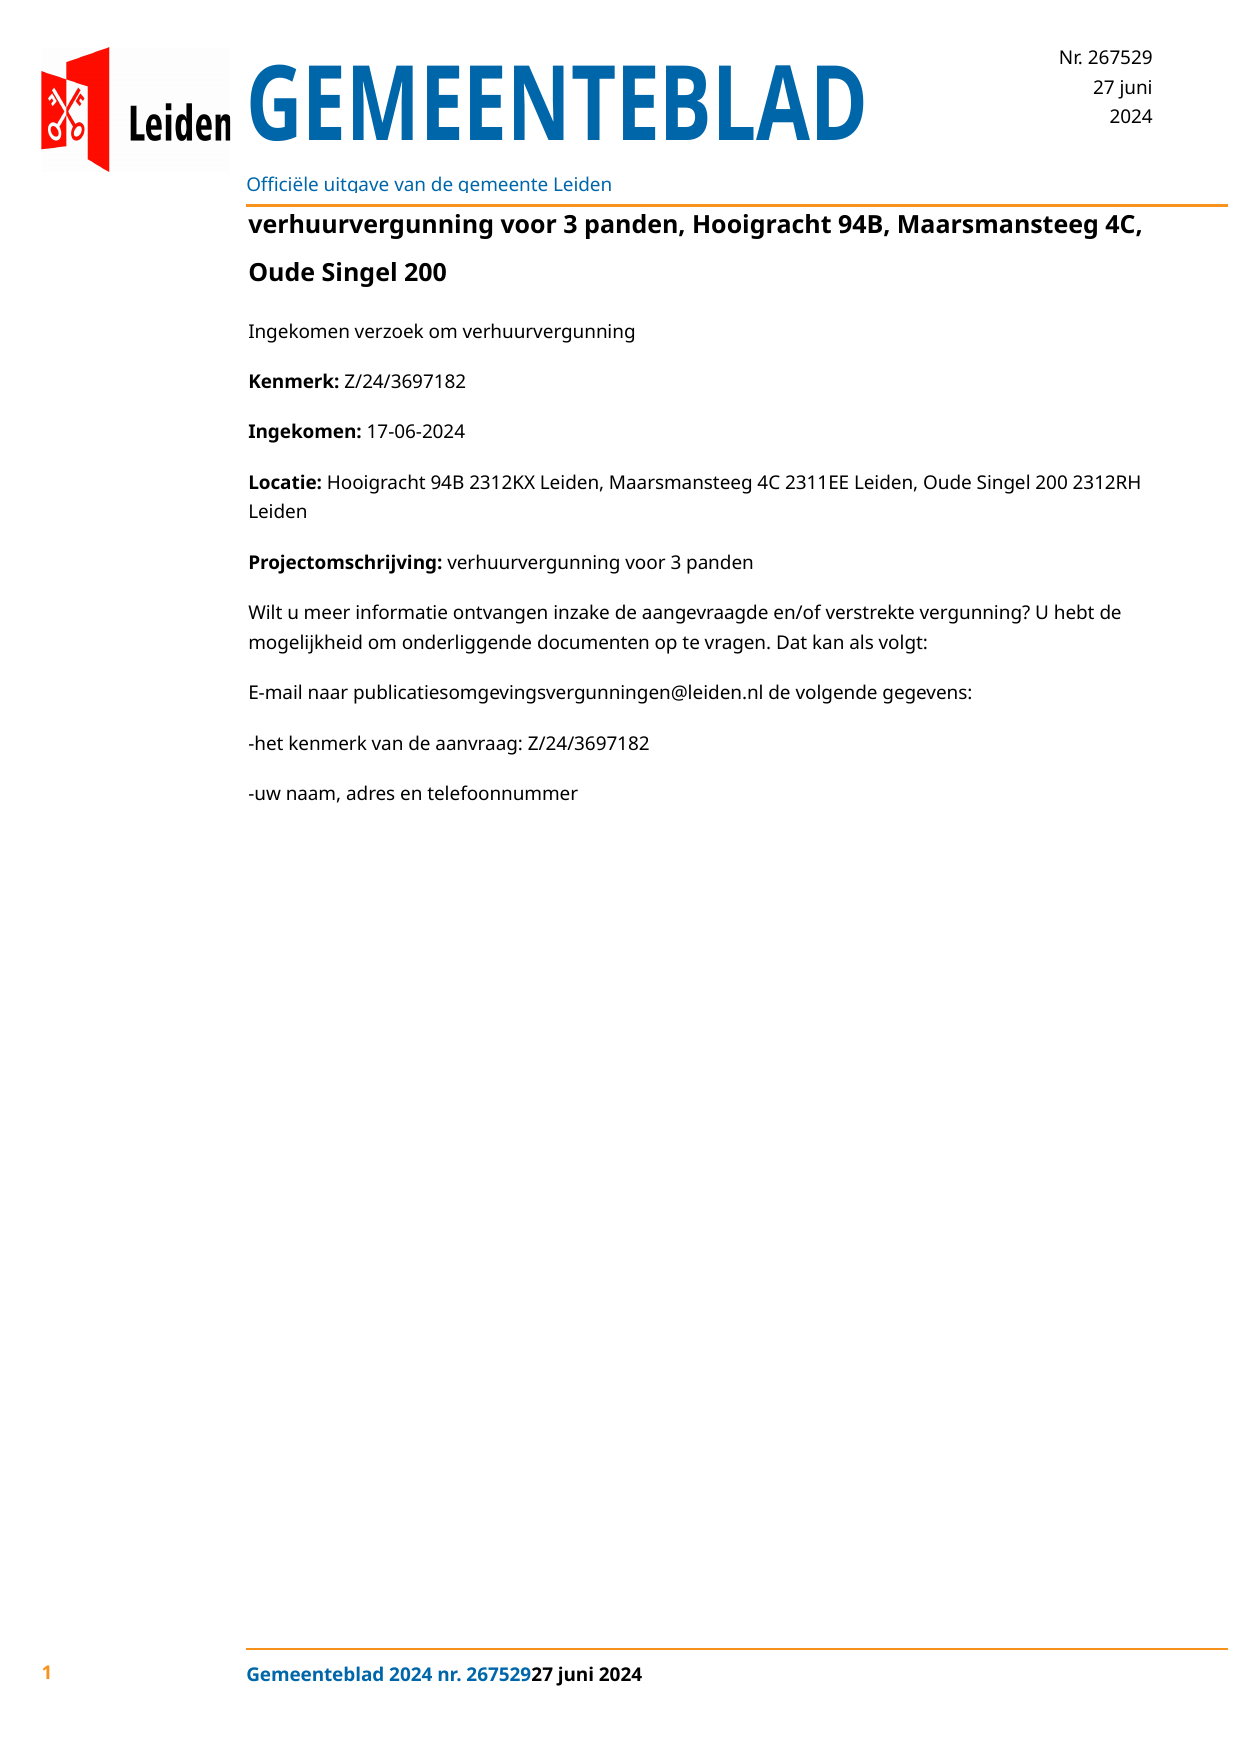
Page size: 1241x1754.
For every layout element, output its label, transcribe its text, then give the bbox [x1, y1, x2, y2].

picture [41, 47, 231, 172]
text -het kenmerk van de aanvraag: Z/24/3697182 [248, 730, 1152, 756]
text Ingekomen verzoek om verhuurvergunning [248, 318, 1152, 344]
text -uw naam, adres en telefoonnummer [248, 780, 1152, 806]
text Wilt u meer informatie ontvangen inzake de aangevraagde en/of verstrekte vergunning? U hebt de mogelijkheid om onderliggende documenten op te vragen. Dat kan als volgt: [248, 599, 1152, 655]
text verhuurvergunning voor 3 panden, Hooigracht 94B, Maarsmansteeg 4C, Oude Singel 200 [248, 207, 1152, 288]
text Ingekomen: 17-06-2024 [248, 419, 1152, 444]
text Locatie: Hooigracht 94B 2312KX Leiden, Maarsmansteeg 4C 2311EE Leiden, Oude Singel 200 2312RH Leiden [248, 469, 1152, 524]
text Kenmerk: Z/24/3697182 [248, 368, 1152, 394]
text Projectomschrijving: verhuurvergunning voor 3 panden [248, 549, 1152, 575]
text E-mail naar publicatiesomgevingsvergunningen@leiden.nl de volgende gegevens: [248, 679, 1152, 705]
